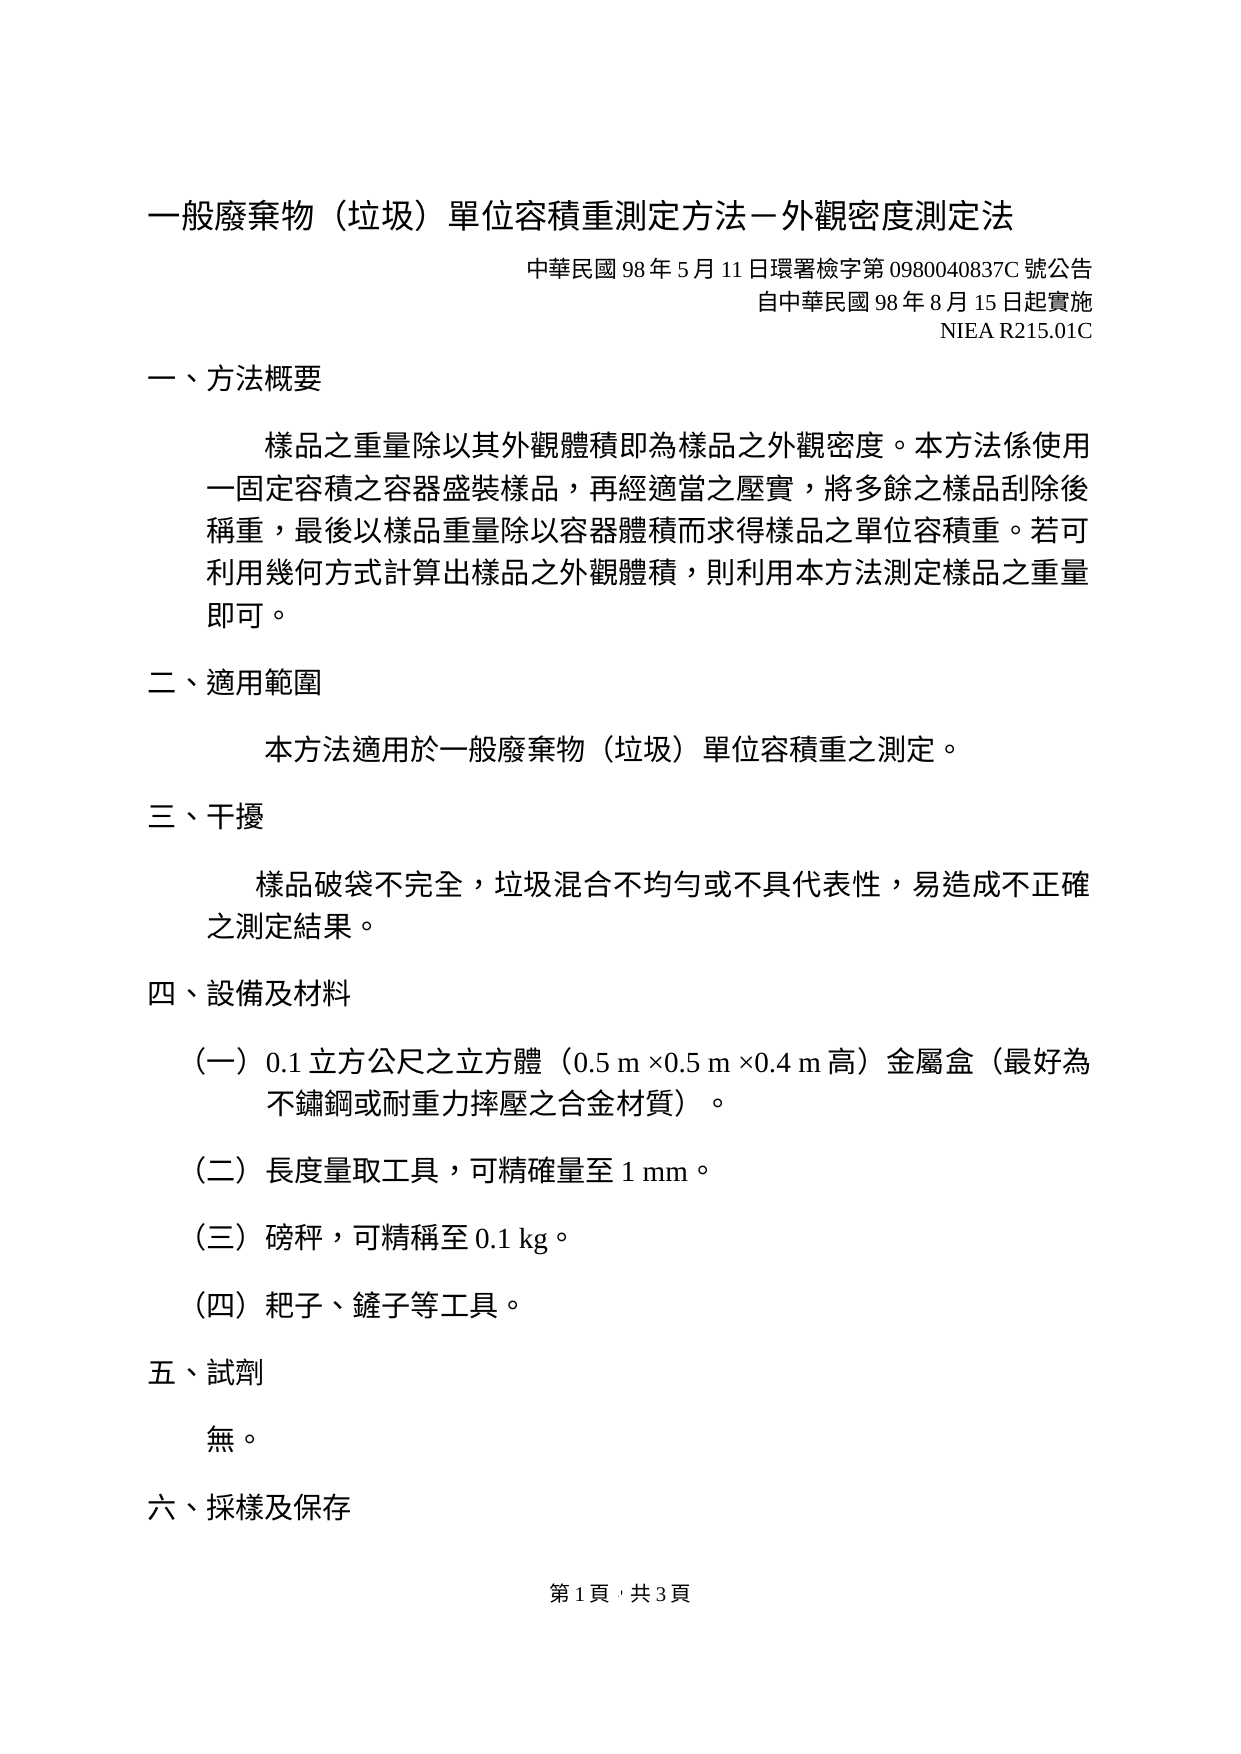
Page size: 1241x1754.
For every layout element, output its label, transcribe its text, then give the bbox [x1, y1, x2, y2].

text 自中華民國98年8月15日起實施 [148, 284, 1092, 317]
text （二）長度量取工具，可精確量至1 mm。 [177, 1148, 1092, 1190]
text （四）耙子、鏟子等工具。 [177, 1282, 1092, 1325]
text 一、方法概要 [148, 356, 1092, 398]
text 六、採樣及保存 [148, 1484, 1092, 1527]
text 二、適用範圍 [148, 659, 1092, 702]
text （一）0.1立方公尺之立方體（0.5 m ×0.5 m ×0.4 m高）金屬盒（最好為不鏽鋼或耐重力摔壓之合金材質）。 [177, 1038, 1092, 1123]
text NIEA R215.01C [148, 317, 1092, 343]
text 四、設備及材料 [148, 971, 1092, 1013]
text 中華民國98年5月11日環署檢字第0980040837C號公告 [148, 250, 1092, 284]
text 樣品破袋不完全，垃圾混合不均勻或不具代表性，易造成不正確之測定結果。 [206, 861, 1092, 946]
text 本方法適用於一般廢棄物（垃圾）單位容積重之測定。 [148, 727, 1092, 769]
text 一般廢棄物（垃圾）單位容積重測定方法－外觀密度測定法 [148, 190, 1092, 238]
text 五、試劑 [148, 1350, 1092, 1392]
text 三、干擾 [148, 794, 1092, 836]
text （三）磅秤，可精稱至0.1 kg。 [177, 1215, 1092, 1257]
text 無。 [148, 1417, 1092, 1459]
text 樣品之重量除以其外觀體積即為樣品之外觀密度。本方法係使用一固定容積之容器盛裝樣品，再經適當之壓實，將多餘之樣品刮除後稱重，最後以樣品重量除以容器體積而求得樣品之單位容積重。若可利用幾何方式計算出樣品之外觀體積，則利用本方法測定樣品之重量即可。 [206, 423, 1092, 634]
